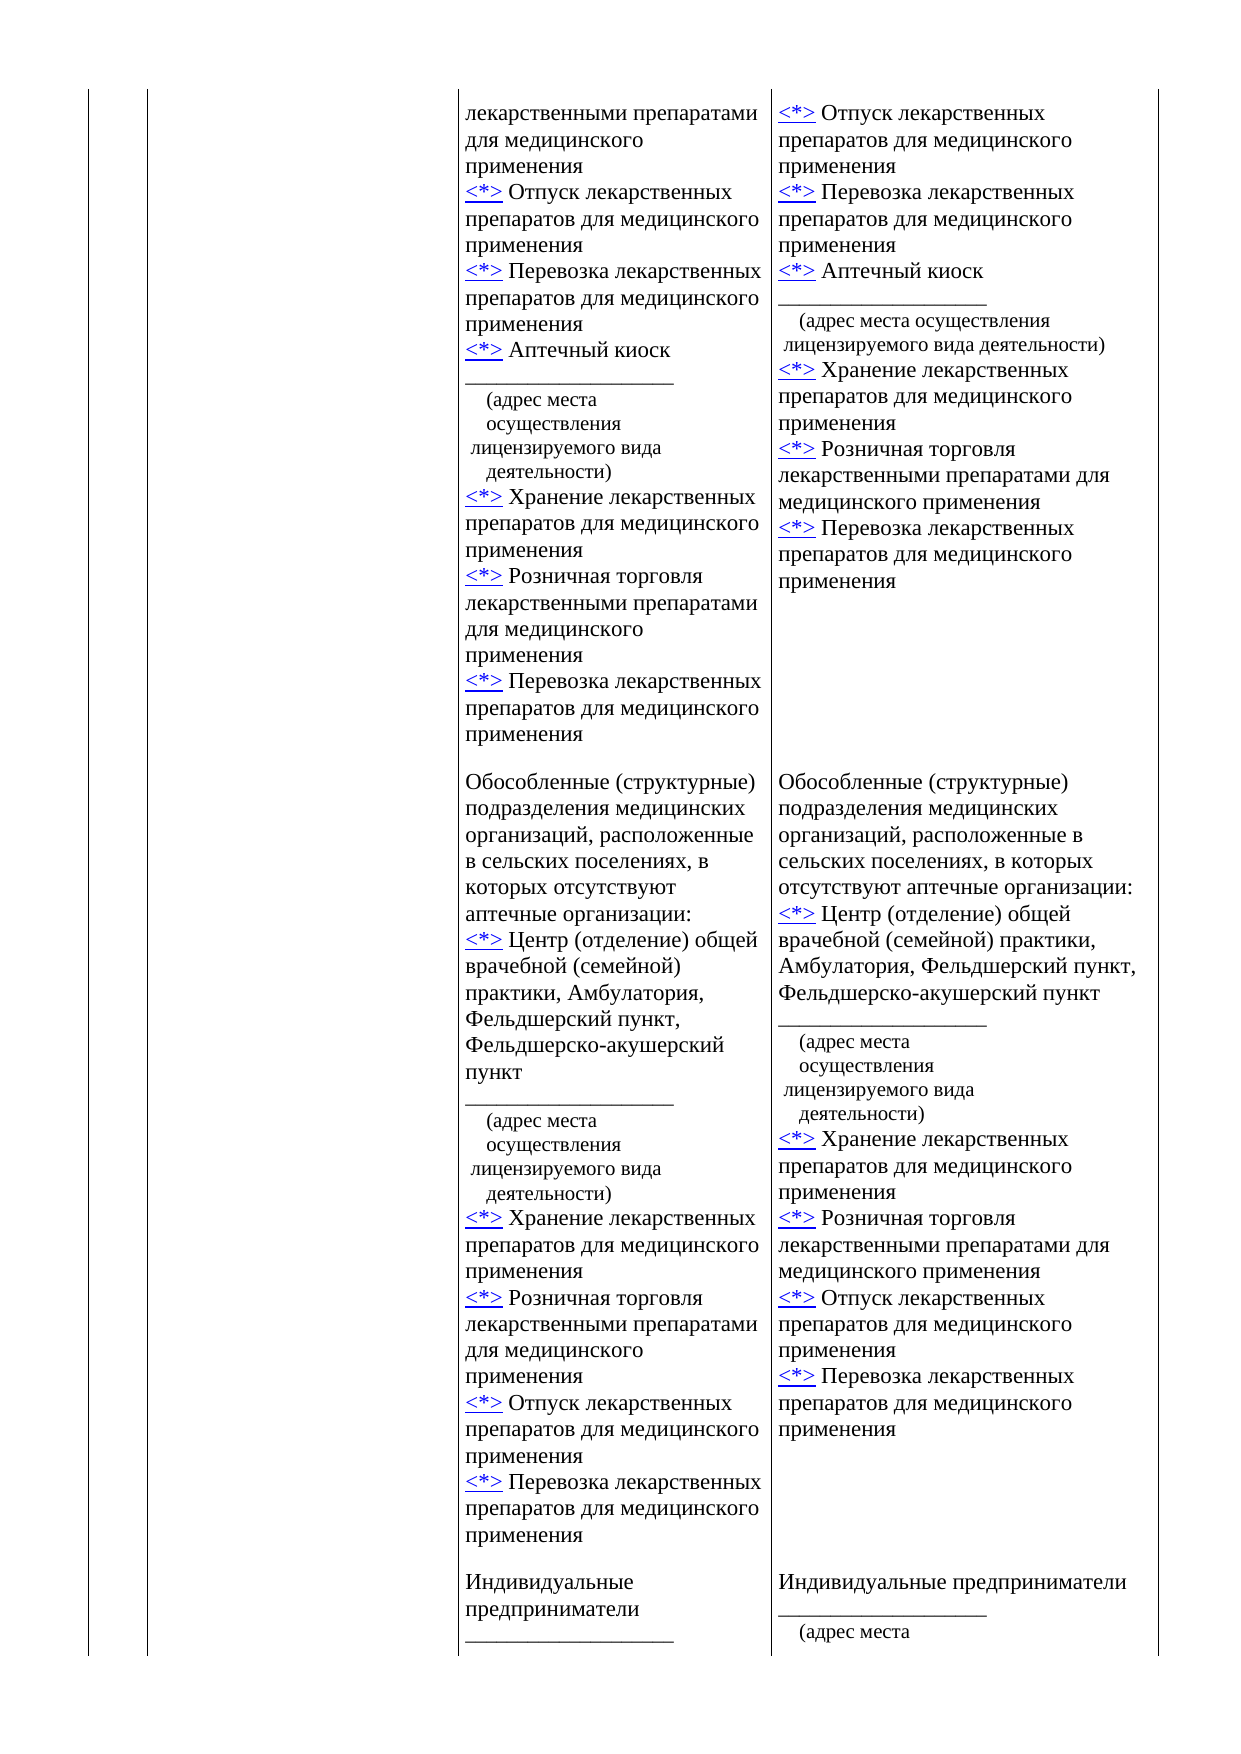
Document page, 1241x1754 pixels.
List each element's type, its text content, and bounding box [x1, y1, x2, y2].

table_cell <*> Отпуск лекарственных препаратов для медицинского применения <*> Перевозка лекарственных препаратов для медицинского применения <*> Аптечный киоск ____________________ (адрес места осуществления лицензируемого вида деятельности) <*> Хранение лекарственных препаратов для медицинского применения <*> Розничная торговля лекарственными препаратами для медицинского применения <*> Перевозка лекарственных препаратов для медицинского применения [772, 89, 1158, 757]
table_cell [148, 89, 458, 757]
table_cell [148, 1558, 458, 1656]
table_cell [89, 757, 147, 1558]
table_cell [89, 89, 147, 757]
table_cell [148, 757, 458, 1558]
table_cell Индивидуальные предприниматели ____________________ [459, 1558, 771, 1656]
table_cell [89, 1558, 147, 1656]
table_cell лекарственными препаратами для медицинского применения <*> Отпуск лекарственных препаратов для медицинского применения <*> Перевозка лекарственных препаратов для медицинского применения <*> Аптечный киоск ____________________ (адрес места осуществления лицензируемого вида деятельности) <*> Хранение лекарственных препаратов для медицинского применения <*> Розничная торговля лекарственными препаратами для медицинского применения <*> Перевозка лекарственных препаратов для медицинского применения [459, 89, 771, 757]
table_cell Обособленные (структурные) подразделения медицинских организаций, расположенные в сельских поселениях, в которых отсутствуют аптечные организации: <*> Центр (отделение) общей врачебной (семейной) практики, Амбулатория, Фельдшерский пункт, Фельдшерско-акушерский пункт ____________________ (адрес места осуществления лицензируемого вида деятельности) <*> Хранение лекарственных препаратов для медицинского применения <*> Розничная торговля лекарственными препаратами для медицинского применения <*> Отпуск лекарственных препаратов для медицинского применения <*> Перевозка лекарственных препаратов для медицинского применения [772, 757, 1158, 1558]
table_cell Индивидуальные предприниматели ____________________ (адрес места [772, 1558, 1158, 1656]
table_cell Обособленные (структурные) подразделения медицинских организаций, расположенные в сельских поселениях, в которых отсутствуют аптечные организации: <*> Центр (отделение) общей врачебной (семейной) практики, Амбулатория, Фельдшерский пункт, Фельдшерско-акушерский пункт ____________________ (адрес места осуществления лицензируемого вида деятельности) <*> Хранение лекарственных препаратов для медицинского применения <*> Розничная торговля лекарственными препаратами для медицинского применения <*> Отпуск лекарственных препаратов для медицинского применения <*> Перевозка лекарственных препаратов для медицинского применения [459, 757, 771, 1558]
